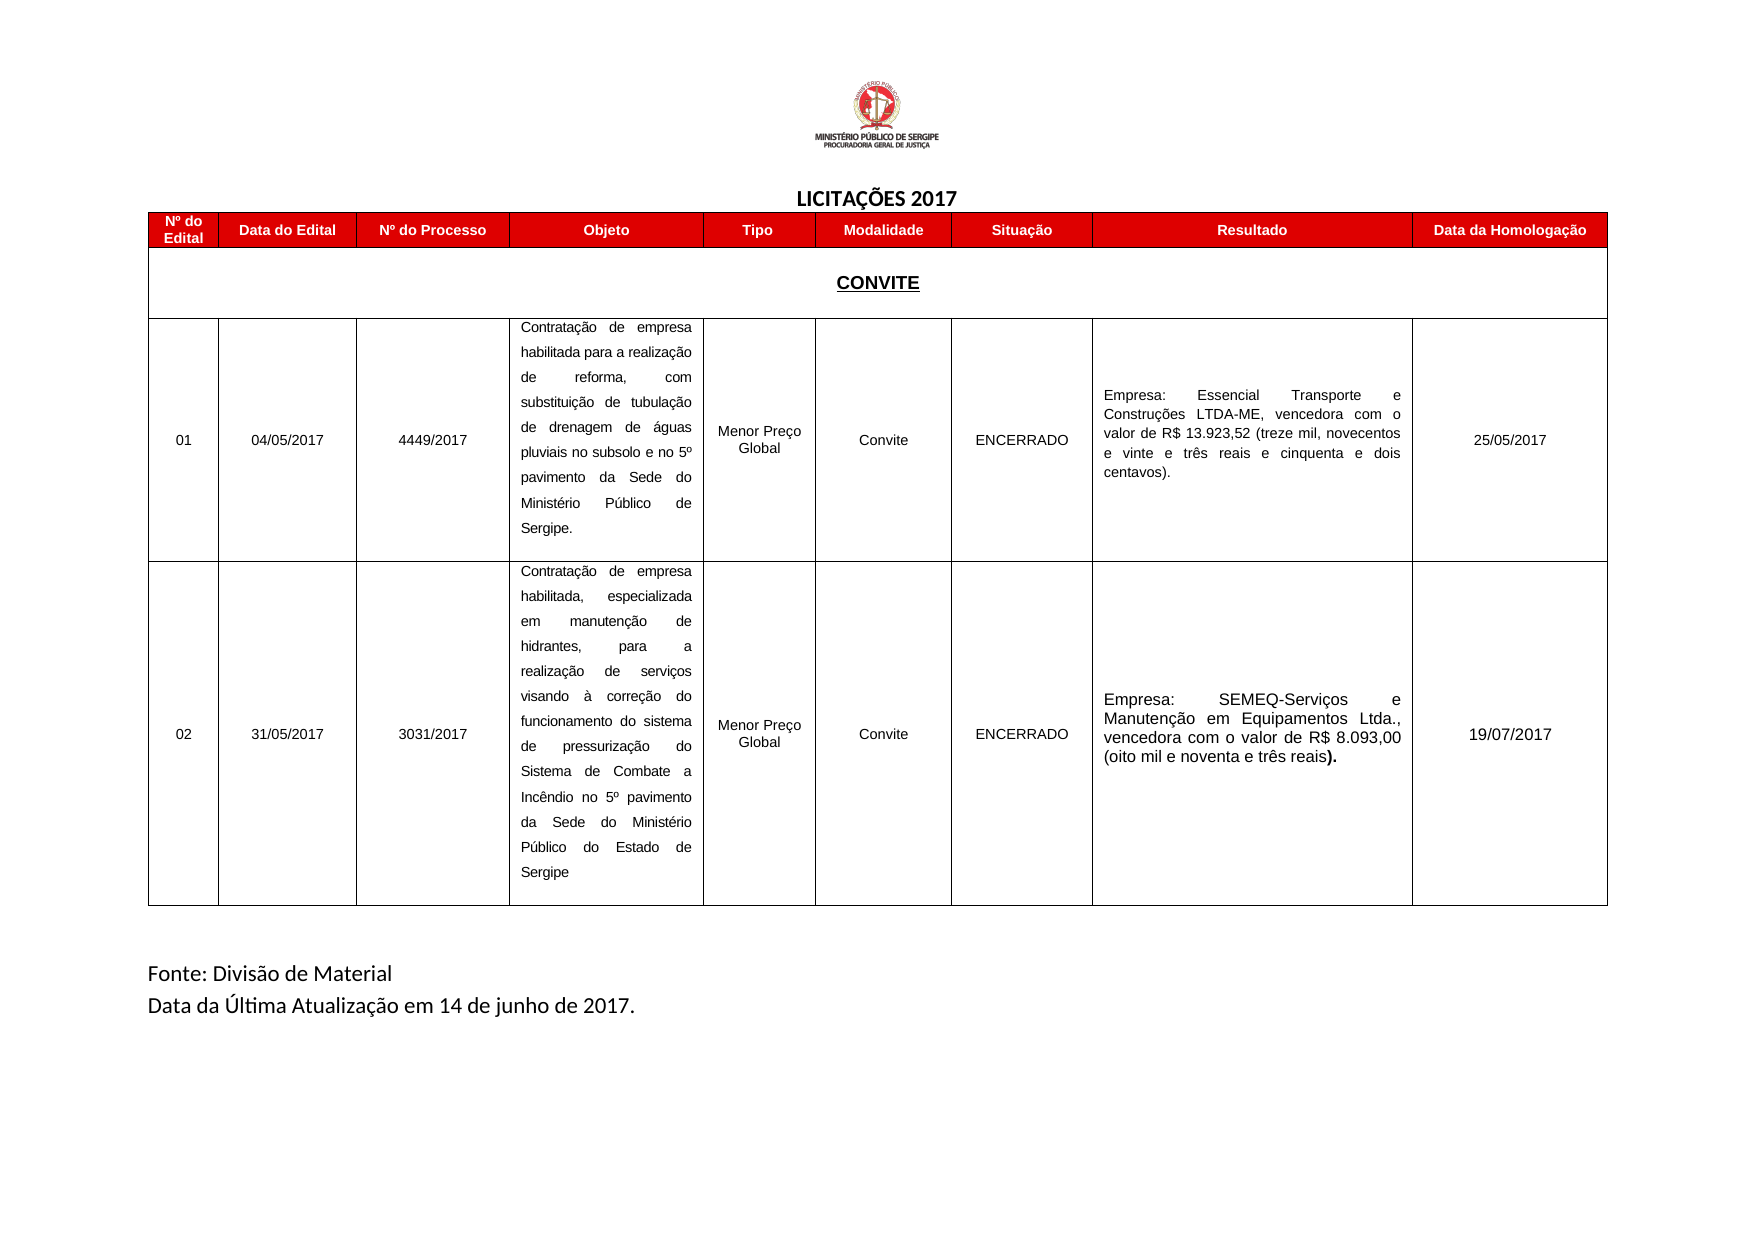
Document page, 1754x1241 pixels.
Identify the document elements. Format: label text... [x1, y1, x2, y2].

picture [815, 81, 939, 149]
table_header Data do Edital [219, 213, 356, 247]
table_cell Contratação de empresa habilitada, especializada em manutenção de hidrantes, para a realização de serviços visando à correção do funcionamento do sistema de pressurização do Sistema de Combate a Incêndio no 5º pavimento da Sede do Ministério Público do Estado de Sergipe [510, 562, 703, 905]
table_header Situação [952, 213, 1092, 247]
table_cell Empresa: SEMEQ-Serviços e Manutenção em Equipamentos Ltda., vencedora com o valor de R$ 8.093,00 (oito mil e noventa e três reais). [1093, 562, 1412, 905]
table_cell 4449/2017 [357, 319, 509, 561]
table_cell 02 [149, 562, 218, 905]
table_cell Menor Preço Global [704, 562, 815, 905]
table_cell Convite [816, 319, 951, 561]
text Fonte: Divisão de Material Data da Última Atualização em 14 de junho de 2017. [148, 959, 1606, 1020]
table_cell 31/05/2017 [219, 562, 356, 905]
table_header Modalidade [816, 213, 951, 247]
table_cell Menor Preço Global [704, 319, 815, 561]
table_header Tipo [704, 213, 815, 247]
table_cell ENCERRADO [952, 319, 1092, 561]
table_cell 04/05/2017 [219, 319, 356, 561]
table_cell Convite [816, 562, 951, 905]
table_cell 19/07/2017 [1413, 562, 1607, 905]
table_cell Empresa: Essencial Transporte e Construções LTDA-ME, vencedora com o valor de R$ 13.923,52 (treze mil, novecentos e vinte e três reais e cinquenta e dois centavos). [1093, 319, 1412, 561]
table_header Data da Homologação [1413, 213, 1607, 247]
table_cell ENCERRADO [952, 562, 1092, 905]
table_header Objeto [510, 213, 703, 247]
table_cell 01 [149, 319, 218, 561]
table_header Resultado [1093, 213, 1412, 247]
table_cell 3031/2017 [357, 562, 509, 905]
table_header Nº do Processo [357, 213, 509, 247]
table_header Nº do Edital [149, 213, 218, 247]
table_cell 25/05/2017 [1413, 319, 1607, 561]
table_cell Contratação de empresa habilitada para a realização de reforma, com substituição de tubulação de drenagem de águas pluviais no subsolo e no 5º pavimento da Sede do Ministério Público de Sergipe. [510, 319, 703, 561]
table_cell CONVITE [149, 248, 1607, 317]
